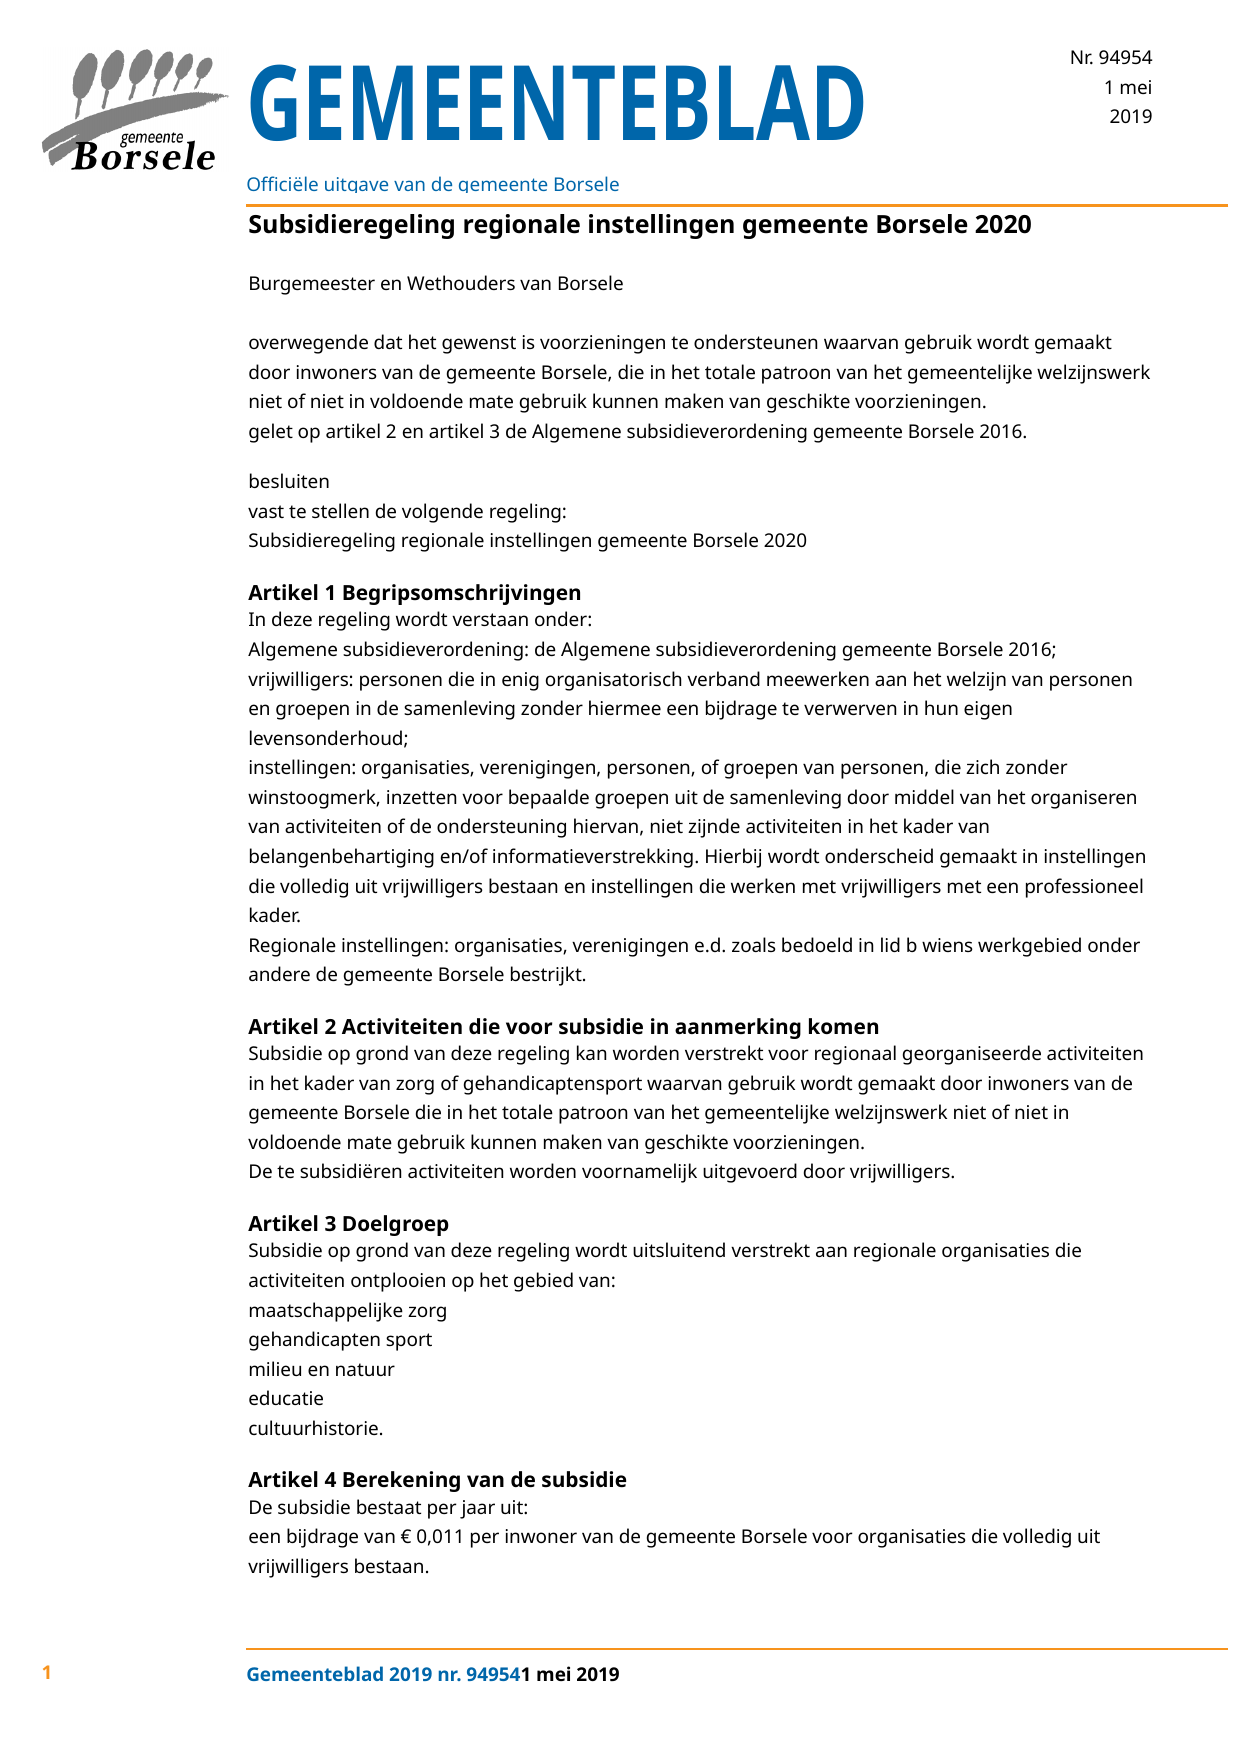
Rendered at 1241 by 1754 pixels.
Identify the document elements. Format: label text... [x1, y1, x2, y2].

text Subsidie op grond van deze regeling kan worden verstrekt voor regionaal georganiseerde activiteiten in het kader van zorg of gehandicaptensport waarvan gebruik wordt gemaakt door inwoners van de gemeente Borsele die in het totale patroon van het gemeentelijke welzijnswerk niet of niet in voldoende mate gebruik kunnen maken van geschikte voorzieningen. [248, 1040, 1152, 1155]
text Subsidie op grond van deze regeling wordt uitsluitend verstrekt aan regionale organisaties die activiteiten ontplooien op het gebied van: [248, 1238, 1152, 1293]
text gelet op artikel 2 en artikel 3 de Algemene subsidieverordening gemeente Borsele 2016. [248, 418, 1152, 444]
text milieu en natuur [248, 1356, 1152, 1382]
text educatie [248, 1386, 1152, 1411]
text overwegende dat het gewenst is voorzieningen te ondersteunen waarvan gebruik wordt gemaakt door inwoners van de gemeente Borsele, die in het totale patroon van het gemeentelijke welzijnswerk niet of niet in voldoende mate gebruik kunnen maken van geschikte voorzieningen. [248, 329, 1152, 414]
text Artikel 3 Doelgroep [248, 1209, 1152, 1238]
text Subsidieregeling regionale instellingen gemeente Borsele 2020 [248, 207, 1152, 241]
text Subsidieregeling regionale instellingen gemeente Borsele 2020 [248, 528, 1152, 553]
text gehandicapten sport [248, 1326, 1152, 1352]
text Artikel 4 Berekening van de subsidie [248, 1466, 1152, 1494]
text besluiten [248, 468, 1152, 494]
text Artikel 2 Activiteiten die voor subsidie in aanmerking komen [248, 1012, 1152, 1040]
text maatschappelijke zorg [248, 1297, 1152, 1322]
text cultuurhistorie. [248, 1415, 1152, 1441]
text Artikel 1 Begripsomschrijvingen [248, 578, 1152, 607]
text Algemene subsidieverordening: de Algemene subsidieverordening gemeente Borsele 2016; [248, 636, 1152, 662]
text De te subsidiëren activiteiten worden voornamelijk uitgevoerd door vrijwilligers. [248, 1159, 1152, 1184]
text De subsidie bestaat per jaar uit: [248, 1494, 1152, 1520]
text vast te stellen de volgende regeling: [248, 498, 1152, 524]
text Regionale instellingen: organisaties, verenigingen e.d. zoals bedoeld in lid b wiens werkgebied onder andere de gemeente Borsele bestrijkt. [248, 932, 1152, 987]
text Burgemeester en Wethouders van Borsele [248, 270, 1152, 296]
text vrijwilligers: personen die in enig organisatorisch verband meewerken aan het welzijn van personen en groepen in de samenleving zonder hiermee een bijdrage te verwerven in hun eigen levensonderhoud; [248, 666, 1152, 751]
picture [41, 47, 231, 172]
text In deze regeling wordt verstaan onder: [248, 607, 1152, 632]
text een bijdrage van € 0,011 per inwoner van de gemeente Borsele voor organisaties die volledig uit vrijwilligers bestaan. [248, 1523, 1152, 1579]
text instellingen: organisaties, verenigingen, personen, of groepen van personen, die zich zonder winstoogmerk, inzetten voor bepaalde groepen uit de samenleving door middel van het organiseren van activiteiten of de ondersteuning hiervan, niet zijnde activiteiten in het kader van belangenbehartiging en/of informatieverstrekking. Hierbij wordt onderscheid gemaakt in instellingen die volledig uit vrijwilligers bestaan en instellingen die werken met vrijwilligers met een professioneel kader. [248, 754, 1152, 928]
